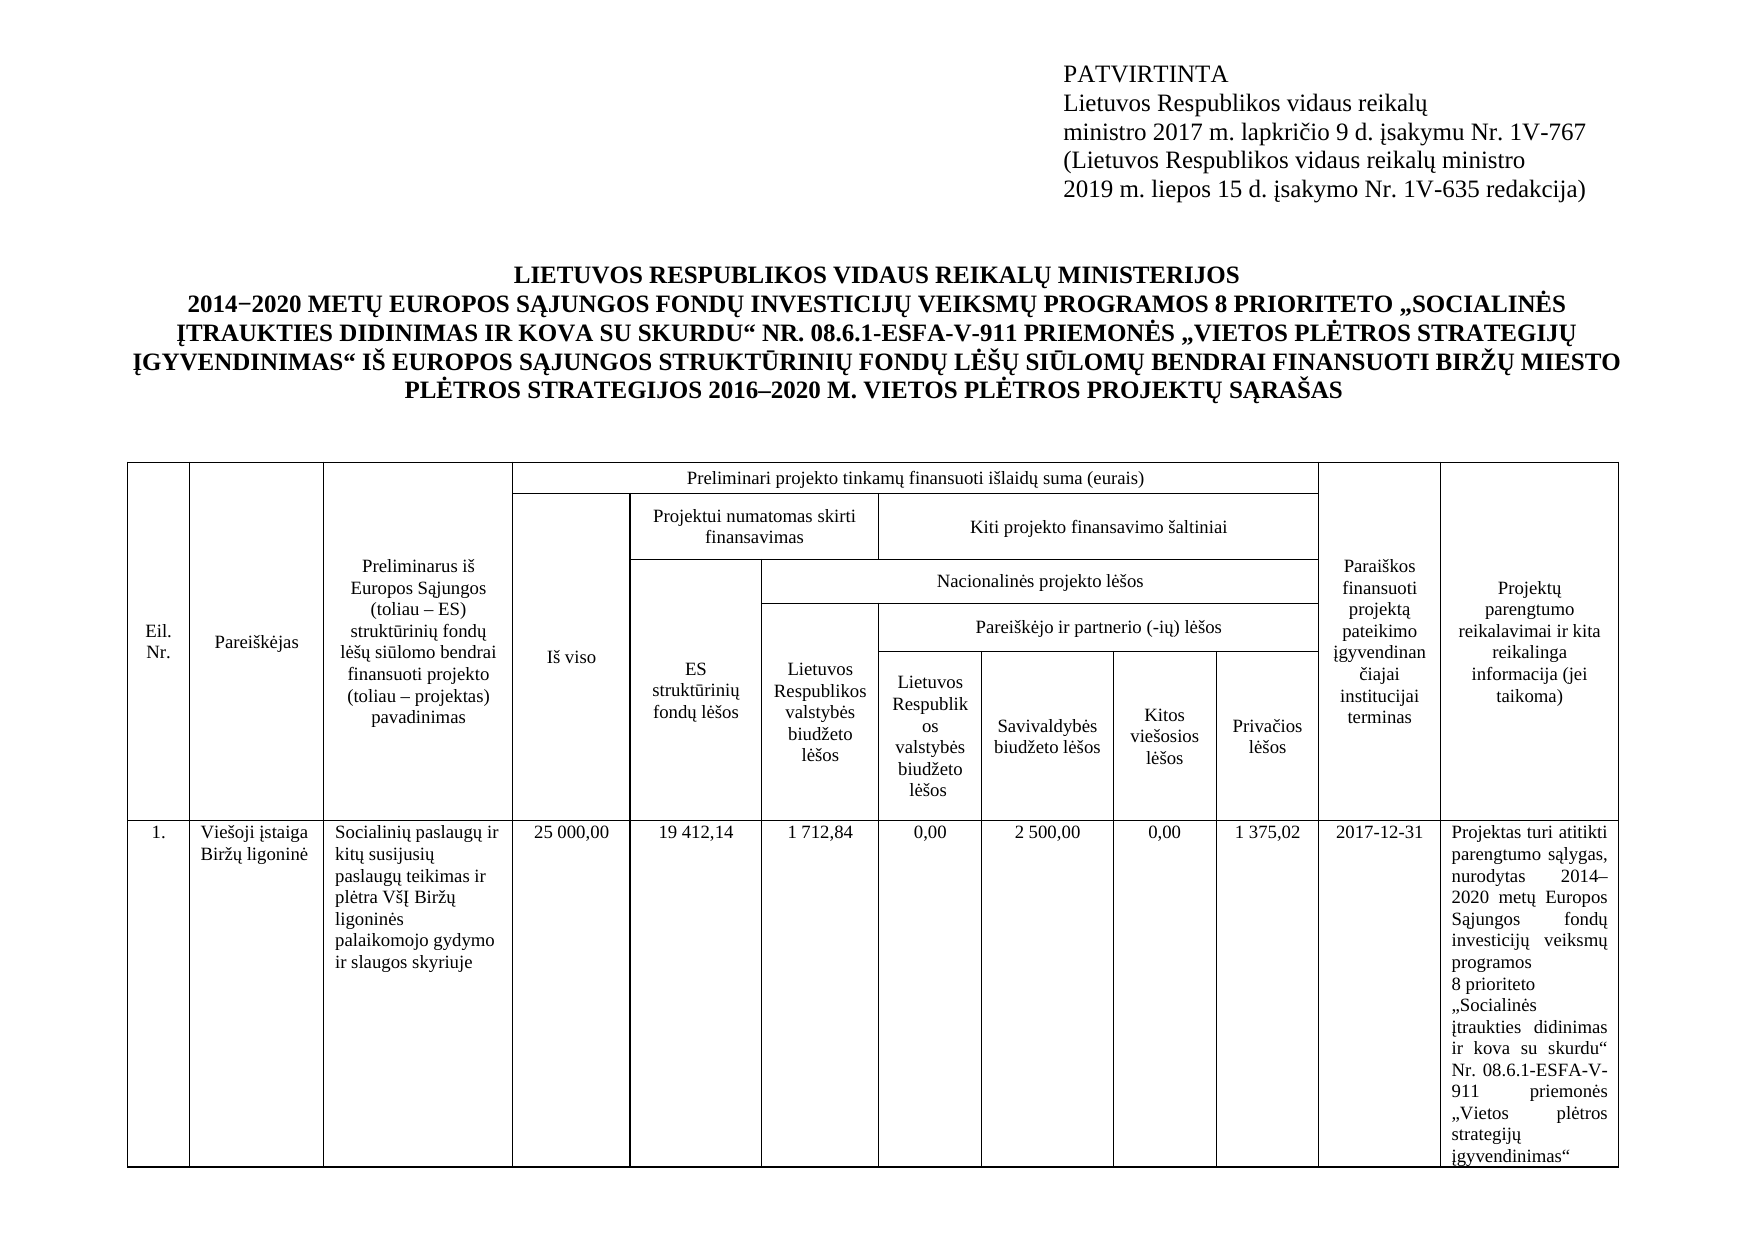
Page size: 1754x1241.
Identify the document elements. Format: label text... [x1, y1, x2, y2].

table_cell [1619, 493, 1624, 559]
text PATVIRTINTA [1063, 59, 1636, 88]
table_cell Privačios lėšos [1217, 652, 1318, 820]
table_cell 1 712,84 [762, 821, 878, 1166]
table_cell 19 412,14 [631, 821, 761, 1166]
table_cell Pareiškėjo ir partnerio (-ių) lėšos [879, 604, 1318, 651]
table_cell 2 500,00 [982, 821, 1113, 1166]
text ministro 2017 m. lapkričio 9 d. įsakymu Nr. 1V-767 [1063, 117, 1636, 145]
table_header Preliminari projekto tinkamų finansuoti išlaidų suma (eurais) [513, 463, 1318, 493]
text 2014−2020 METŲ EUROPOS SĄJUNGOS FONDŲ INVESTICIJŲ VEIKSMŲ PROGRAMOS 8 PRIORITETO „SOCIALINĖS ĮTRAUKTIES DIDINIMAS IR KOVA SU SKURDU“ NR. 08.6.1-ESFA-V-911 PRIEMONĖS „VIETOS PLĖTROS STRATEGIJŲ ĮGYVENDINIMAS“ IŠ EUROPOS SĄJUNGOS STRUKTŪRINIŲ FONDŲ LĖŠŲ SIŪLOMŲ BENDRAI FINANSUOTI BIRŽŲ MIESTO PLĖTROS STRATEGIJOS 2016–2020 M. VIETOS PLĖTROS PROJEKTŲ SĄRAŠAS [118, 289, 1636, 404]
table_header [1619, 462, 1624, 493]
table_cell 2017-12-31 [1319, 821, 1440, 1166]
table_cell Projektas turi atitikti parengtumo sąlygas, nurodytas 2014–2020 metų Europos Sąjungos fondų investicijų veiksmų programos 8 prioriteto „Socialinės įtraukties didinimas ir kova su skurdu“ Nr. 08.6.1-ESFA-V-911 priemonės „Vietos plėtros strategijų įgyvendinimas“ [1441, 821, 1618, 1166]
table_header Projektų parengtumo reikalavimai ir kita reikalinga informacija (jei taikoma) [1441, 463, 1618, 820]
table_cell Kiti projekto finansavimo šaltiniai [879, 494, 1318, 559]
table_cell ES struktūrinių fondų lėšos [631, 560, 761, 820]
table_cell 0,00 [879, 821, 981, 1166]
text LIETUVOS RESPUBLIKOS VIDAUS REIKALŲ MINISTERIJOS [118, 260, 1636, 289]
table_cell Viešoji įstaiga Biržų ligoninė [190, 821, 323, 1166]
table_cell 1. [128, 821, 189, 1166]
text Lietuvos Respublikos vidaus reikalų [1063, 88, 1636, 117]
text 2019 m. liepos 15 d. įsakymo Nr. 1V-635 redakcija) [1063, 174, 1636, 203]
table_header Paraiškos finansuoti projektą pateikimo įgyvendinančiajai institucijai terminas [1319, 463, 1440, 820]
table_cell 1 375,02 [1217, 821, 1318, 1166]
table_cell Nacionalinės projekto lėšos [762, 560, 1318, 602]
table_header Preliminarus iš Europos Sąjungos (toliau – ES) struktūrinių fondų lėšų siūlomo bendrai finansuoti projekto (toliau – projektas) pavadinimas [324, 463, 512, 820]
table_cell 0,00 [1114, 821, 1216, 1166]
table_cell [1619, 651, 1624, 820]
table_cell Lietuvos Respublikos valstybės biudžeto lėšos [879, 652, 981, 820]
table_cell [1619, 559, 1624, 602]
table_cell [1619, 603, 1624, 651]
table_cell Iš viso [513, 494, 629, 820]
table_cell Lietuvos Respublikos valstybės biudžeto lėšos [762, 604, 878, 820]
text (Lietuvos Respublikos vidaus reikalų ministro [1063, 145, 1636, 174]
table_header Pareiškėjas [190, 463, 323, 820]
table_cell Projektui numatomas skirti finansavimas [631, 494, 878, 559]
table_cell Kitos viešosios lėšos [1114, 652, 1216, 820]
table_cell [1619, 820, 1624, 1166]
table_header Eil. Nr. [128, 463, 189, 820]
table_cell Socialinių paslaugų ir kitų susijusių paslaugų teikimas ir plėtra VšĮ Biržų ligoninės palaikomojo gydymo ir slaugos skyriuje [324, 821, 512, 1166]
table_cell Savivaldybės biudžeto lėšos [982, 652, 1113, 820]
table_cell 25 000,00 [513, 821, 629, 1166]
